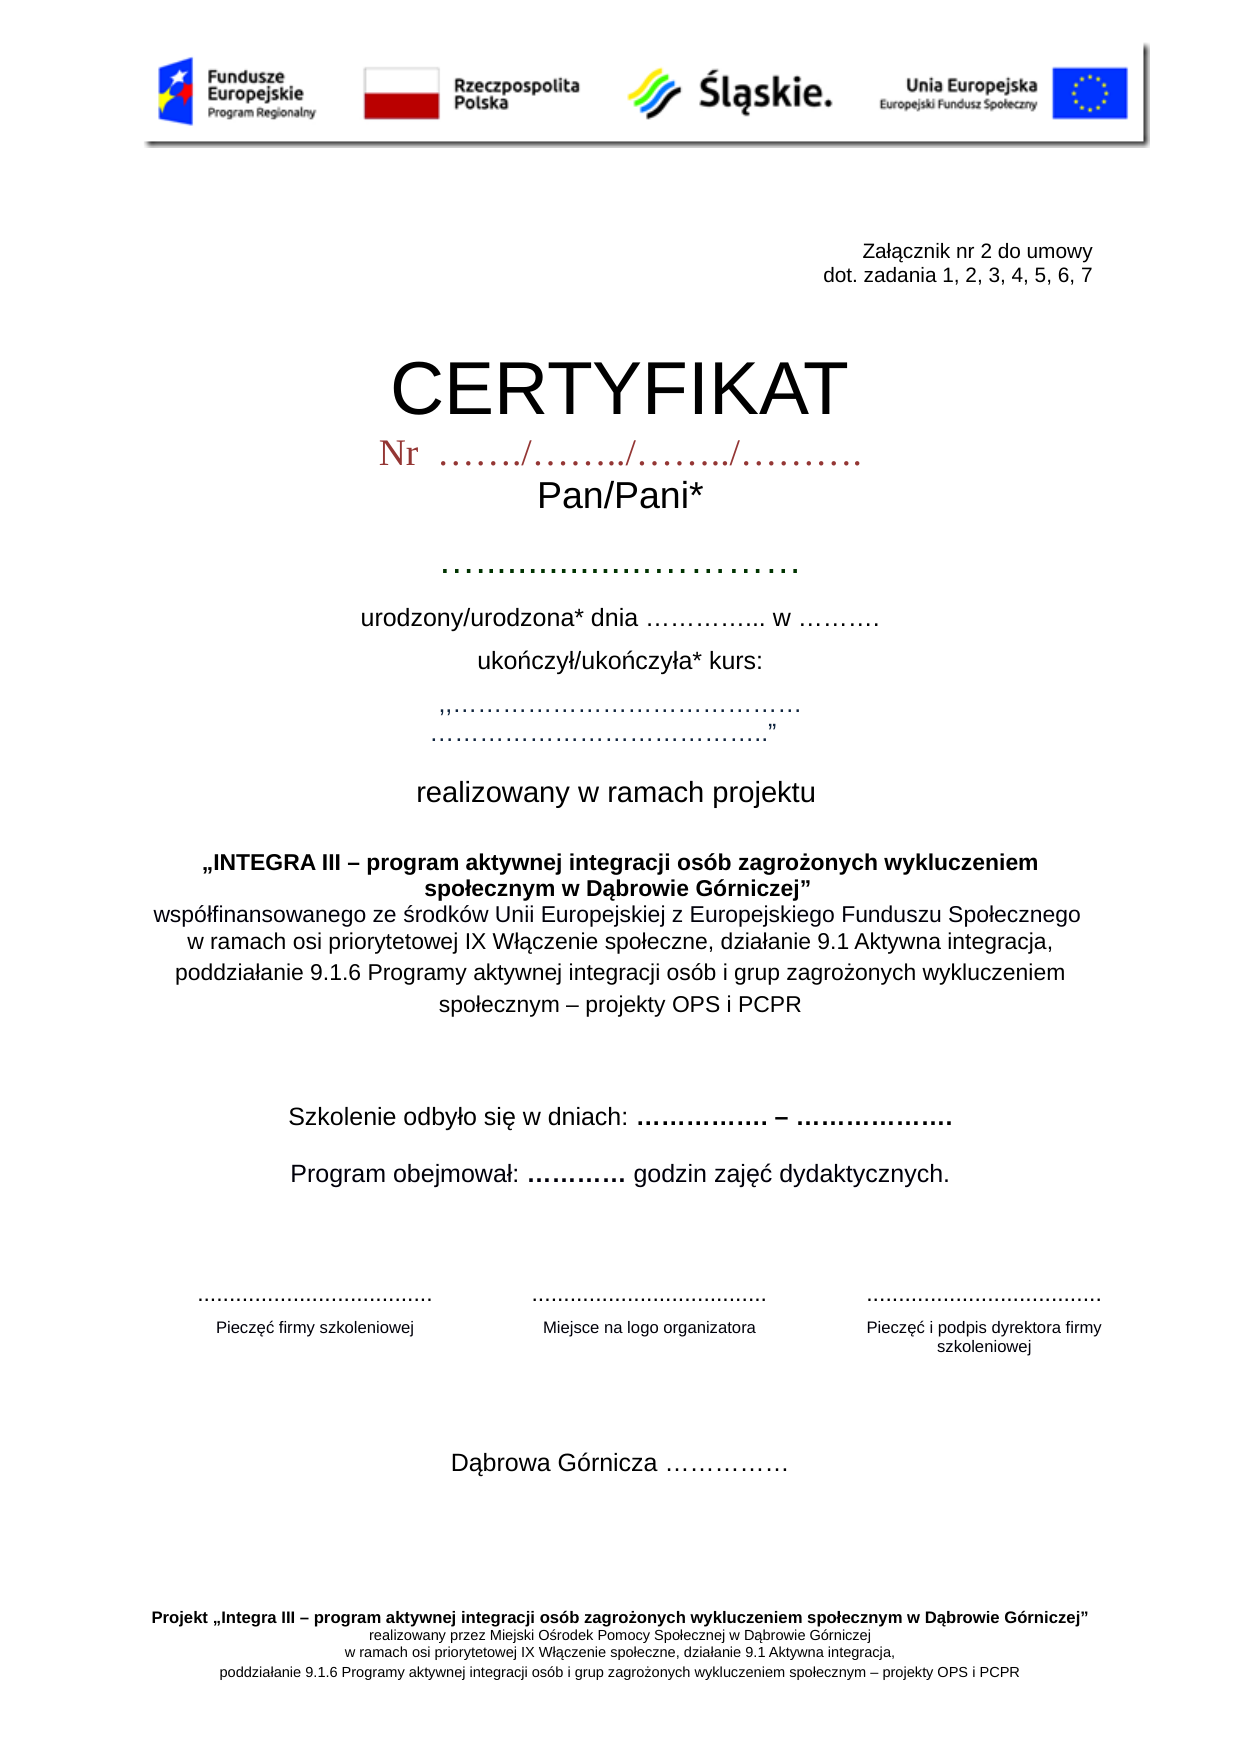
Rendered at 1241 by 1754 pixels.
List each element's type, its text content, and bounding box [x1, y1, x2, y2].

text Pan/Pani* [148, 473, 1093, 516]
table_cell Pieczęć firmy szkoleniowej [148, 1312, 482, 1362]
text „INTEGRA III – program aktywnej integracji osób zagrożonych wykluczeniem społecznym w Dąbrowie Górniczej” [148, 849, 1093, 901]
picture [143, 42, 1150, 148]
table_header ..................................... [816, 1274, 1152, 1312]
text ….................………… [148, 538, 1093, 581]
text …………………………………..” [148, 718, 1093, 746]
text realizowany w ramach projektu [148, 775, 1093, 809]
text Program obejmował: ………… godzin zajęć dydaktycznych. [148, 1159, 1093, 1188]
table_cell Miejsce na logo organizatora [482, 1312, 816, 1362]
table_header ..................................... [482, 1274, 816, 1312]
text ,,…………………………………… [148, 689, 1093, 718]
table_header ..................................... [148, 1274, 482, 1312]
text CERTYFIKAT [148, 344, 1093, 430]
text ukończył/ukończyła* kurs: [148, 646, 1093, 674]
text w ramach osi priorytetowej IX Włączenie społeczne, działanie 9.1 Aktywna integracja, poddziałanie 9.1.6 Programy aktywnej integracji osób i grup zagrożonych wykluczeniem społecznym – projekty OPS i PCPR [148, 928, 1093, 1017]
text Szkolenie odbyło się w dniach: ……………. – ………………. [148, 1101, 1093, 1130]
text dot. zadania 1, 2, 3, 4, 5, 6, 7 [148, 262, 1093, 286]
text Załącznik nr 2 do umowy [148, 238, 1093, 262]
table_cell Pieczęć i podpis dyrektora firmy szkoleniowej [816, 1312, 1152, 1362]
text urodzony/urodzona* dnia …………... w ………. [148, 603, 1093, 631]
text Nr ……./……../……../………. [148, 430, 1093, 473]
text Dąbrowa Górnicza …………… [148, 1448, 1093, 1477]
text współfinansowanego ze środków Unii Europejskiej z Europejskiego Funduszu Społecznego [148, 901, 1093, 928]
